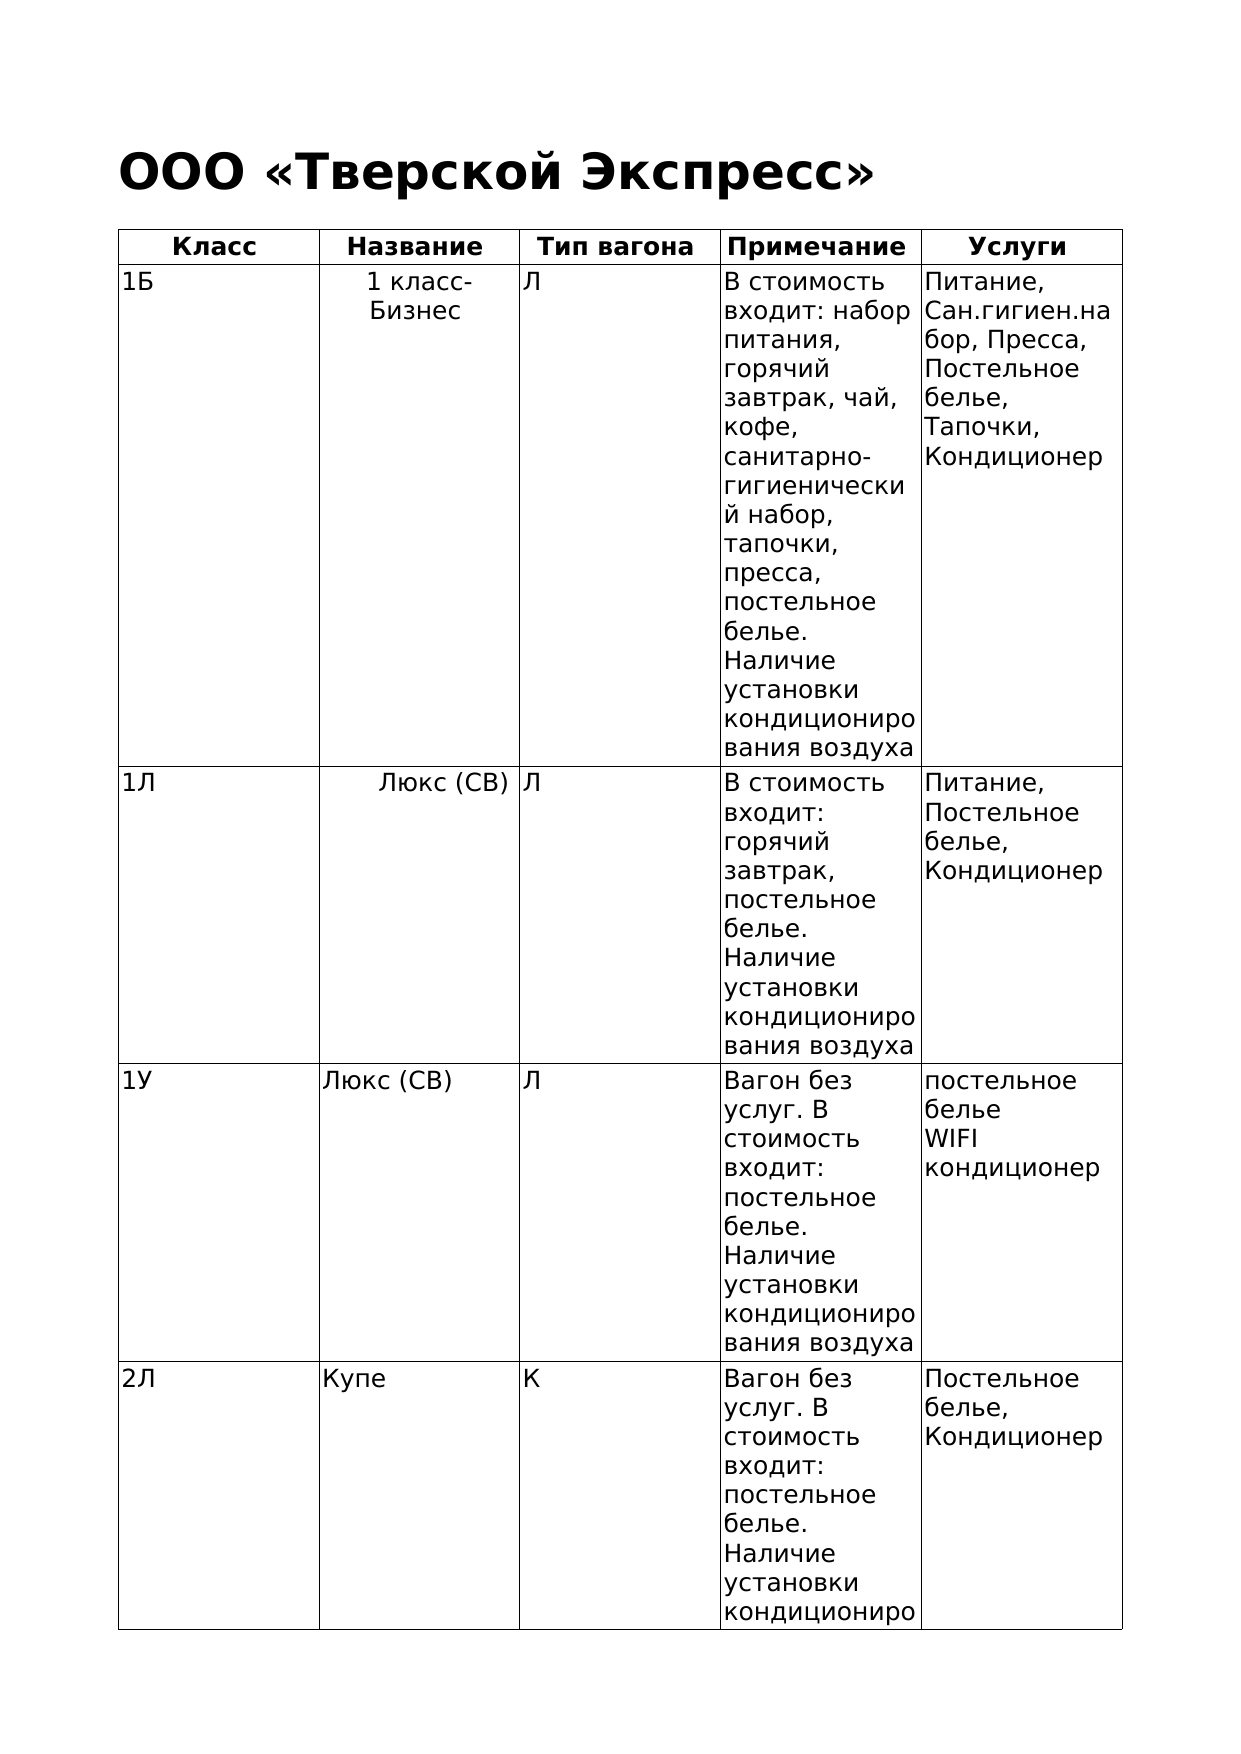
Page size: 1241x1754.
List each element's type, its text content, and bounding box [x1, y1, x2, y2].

table_header Тип вагона [520, 230, 720, 264]
table_cell 2Л [119, 1362, 319, 1629]
subtitle ООО «Тверской Экспресс» [118, 143, 1122, 201]
table_cell Вагон без услуг. В стоимость входит: постельное белье. Наличие установки кондиционирования воздуха [721, 1064, 921, 1361]
table_cell Люкс (СВ) [320, 767, 519, 1063]
table_cell Вагон без услуг. В стоимость входит: постельное белье. Наличие установки кондициониро [721, 1362, 921, 1629]
table_cell Питание, Сан.гигиен.набор, Пресса, Постельное белье, Тапочки, Кондиционер [922, 265, 1122, 766]
table_cell Люкс (СВ) [320, 1064, 519, 1361]
table_header Название [320, 230, 519, 264]
table_cell Питание, Постельное белье, Кондиционер [922, 767, 1122, 1063]
table_cell 1Л [119, 767, 319, 1063]
table_cell Л [520, 767, 720, 1063]
table_cell 1У [119, 1064, 319, 1361]
table_header Класс [119, 230, 319, 264]
table_header Услуги [922, 230, 1122, 264]
table_cell постельное белье WIFI кондиционер [922, 1064, 1122, 1361]
table_cell К [520, 1362, 720, 1629]
table_header Примечание [721, 230, 921, 264]
table_cell Купе [320, 1362, 519, 1629]
table_cell В стоимость входит: набор питания, горячий завтрак, чай, кофе, санитарно-гигиенический набор, тапочки, пресса, постельное белье. Наличие установки кондиционирования воздуха [721, 265, 921, 766]
table_cell 1Б [119, 265, 319, 766]
table_cell В стоимость входит: горячий завтрак, постельное белье. Наличие установки кондиционирования воздуха [721, 767, 921, 1063]
table_cell Л [520, 1064, 720, 1361]
table_cell 1 класс-Бизнес [320, 265, 519, 766]
table_cell Постельное белье, Кондиционер [922, 1362, 1122, 1629]
table_cell Л [520, 265, 720, 766]
